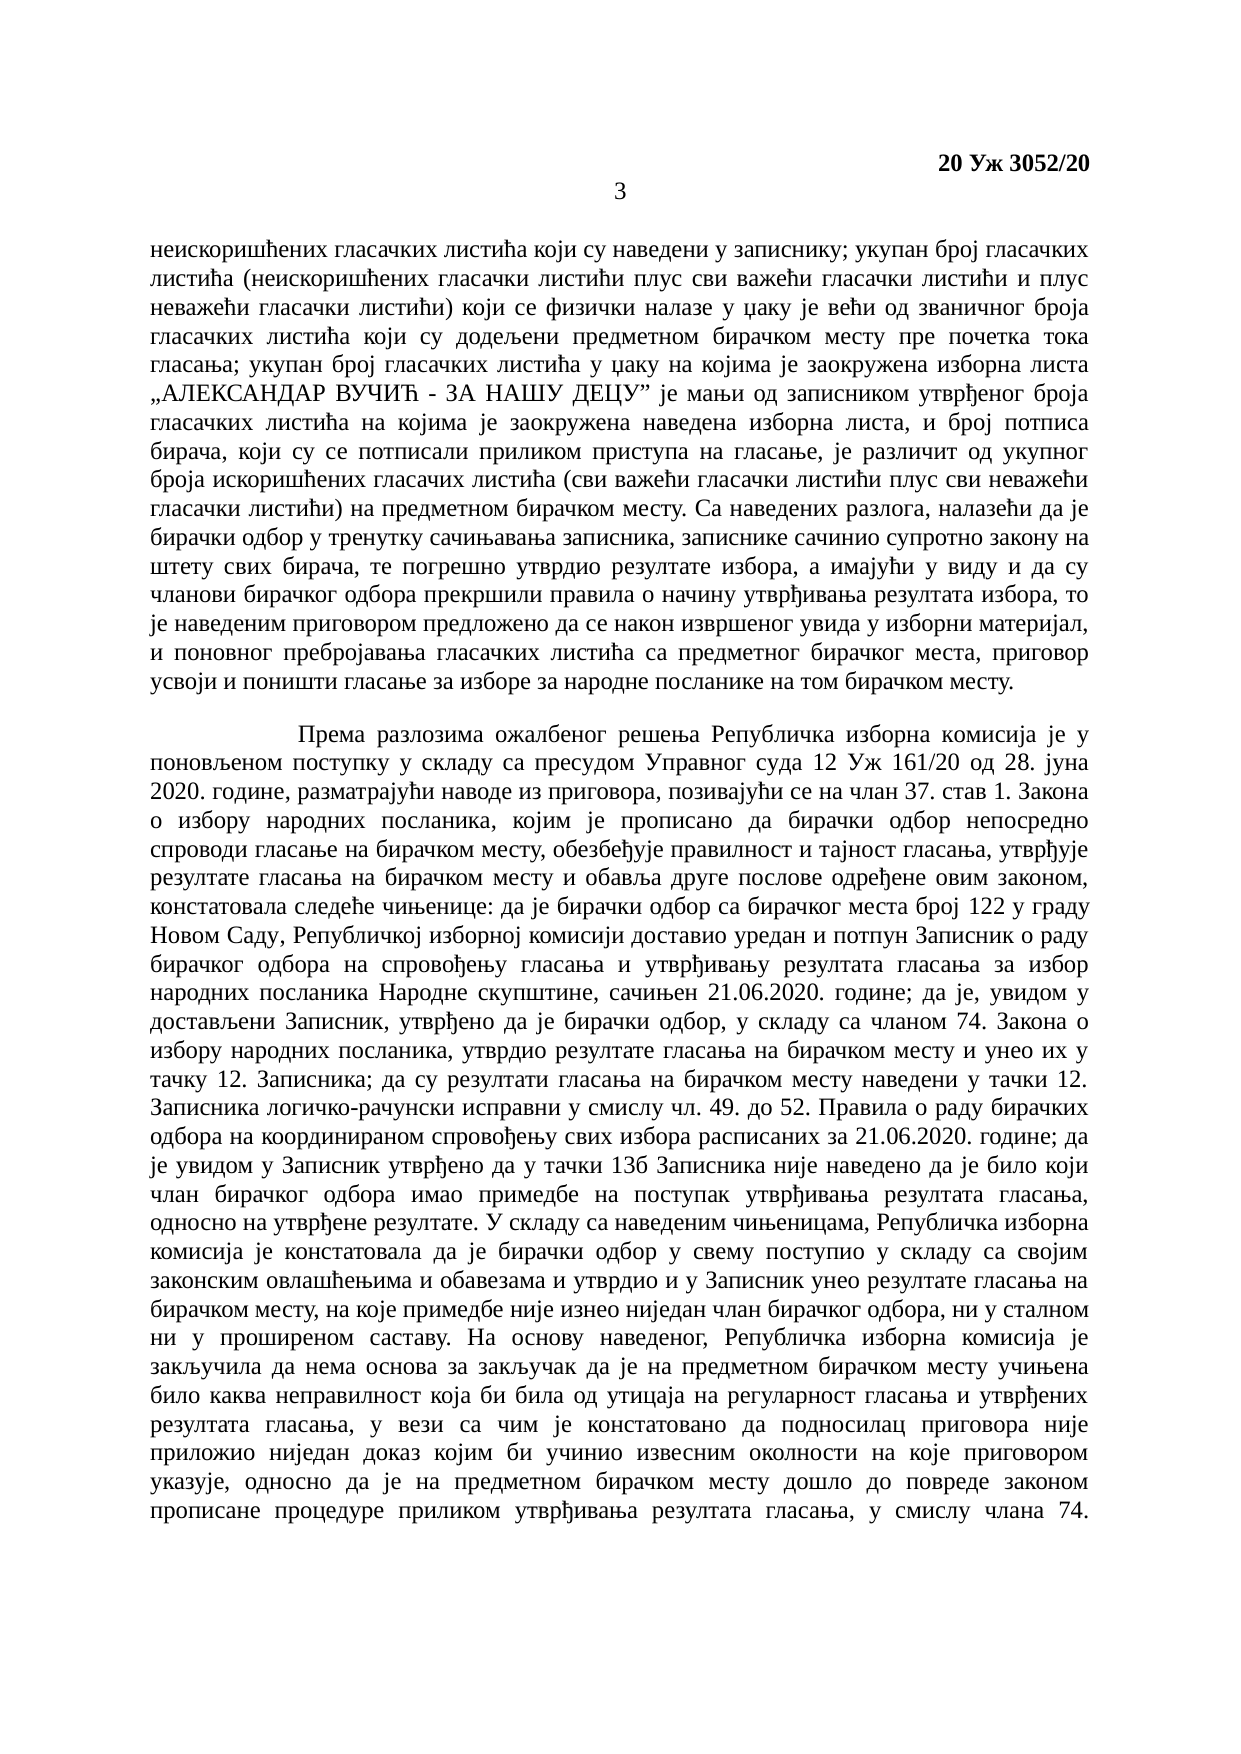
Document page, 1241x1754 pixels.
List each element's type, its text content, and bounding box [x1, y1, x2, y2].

text Према разлозима ожалбеног решења Републичка изборна комисија је у поновљеном поступку у складу са пресудом Управног суда 12 Уж 161/20 од 28. јуна 2020. године, разматрајући наводе из приговора, позивајући се на члан 37. став 1. Закона о избору народних посланика, којим је прописано да бирачки одбор непосредно спроводи гласање на бирачком месту, обезбеђује правилност и тајност гласања, утврђује резултате гласања на бирачком месту и обавља друге послове одређене овим законом, констатовала следеће чињенице: да је бирачки одбор са бирачког места број 122 у граду Новом Саду, Републичкој изборној комисији доставио уредан и потпун Записник о раду бирачког одбора на спровођењу гласања и утврђивању резултата гласања за избор народних посланика Народне скупштине, сачињен 21.06.2020. године; да је, увидом у достављени Записник, утврђено да је бирачки одбор, у складу са чланом 74. Закона о избору народних посланика, утврдио резултате гласања на бирачком месту и унео их у тачку 12. Записника; да су резултати гласања на бирачком месту наведени у тачки 12. Записника логичко-рачунски исправни у смислу чл. 49. до 52. Правила о раду бирачких одбора на координираном спровођењу свих избора расписаних за 21.06.2020. године; да је увидом у Записник утврђено да у тачки 13б Записника није наведено да је било који члан бирачког одбора имао примедбе на поступак утврђивања резултата гласања, односно на утврђене резултате. У складу са наведеним чињеницама, Републичка изборна комисија је констатовала да је бирачки одбор у свему поступио у складу са својим законским овлашћењима и обавезама и утврдио и у Записник унео резултате гласања на бирачком месту, на које примедбе није изнео ниједан члан бирачког одбора, ни у сталном ни у проширеном саставу. На основу наведеног, Републичка изборна комисија је закључила да нема основа за закључак да је на предметном бирачком месту учињена било каква неправилност која би била од утицаја на регуларност гласања и утврђених резултата гласања, у вези са чим је констатовано да подносилац приговора није приложио ниједан доказ којим би учинио извесним околности на које приговором указује, односно да је на предметном бирачком месту дошло до повреде законом прописане процедуре приликом утврђивања резултата гласања, у смислу члана 74. [150, 719, 1090, 1524]
text неискоришћених гласачких листића који су наведени у записнику; укупан број гласачких листића (неискоришћених гласачки листићи плус сви важећи гласачки листићи и плус неважећи гласачки листићи) који се физички налазе у џаку је већи од званичног броја гласачких листића који су додељени предметном бирачком месту пре почетка тока гласања; укупан број гласачких листића у џаку на којима је заокружена изборна листа „АЛЕКСАНДАР ВУЧИЋ - ЗА НАШУ ДЕЦУ” је мањи од записником утврђеног броја гласачких листића на којима је заокружена наведена изборна листа, и број потписа бирача, који су се потписали приликом приступа на гласање, је различит од укупног броја искоришћених гласачих листића (сви важећи гласачки листићи плус сви неважећи гласачки листићи) на предметном бирачком месту. Са наведених разлога, налазећи да је бирачки одбор у тренутку сачињавања записника, записнике сачинио супротно закону на штету свих бирача, те погрешно утврдио резултате избора, а имајући у виду и да су чланови бирачког одбора прекршили правила о начину утврђивања резултата избора, то је наведеним приговором предложено да се након извршеног увида у изборни материјал, и поновног пребројавања гласачких листића са предметног бирачког места, приговор усвоји и поништи гласање за изборе за народне посланике на том бирачком месту. [150, 234, 1090, 694]
